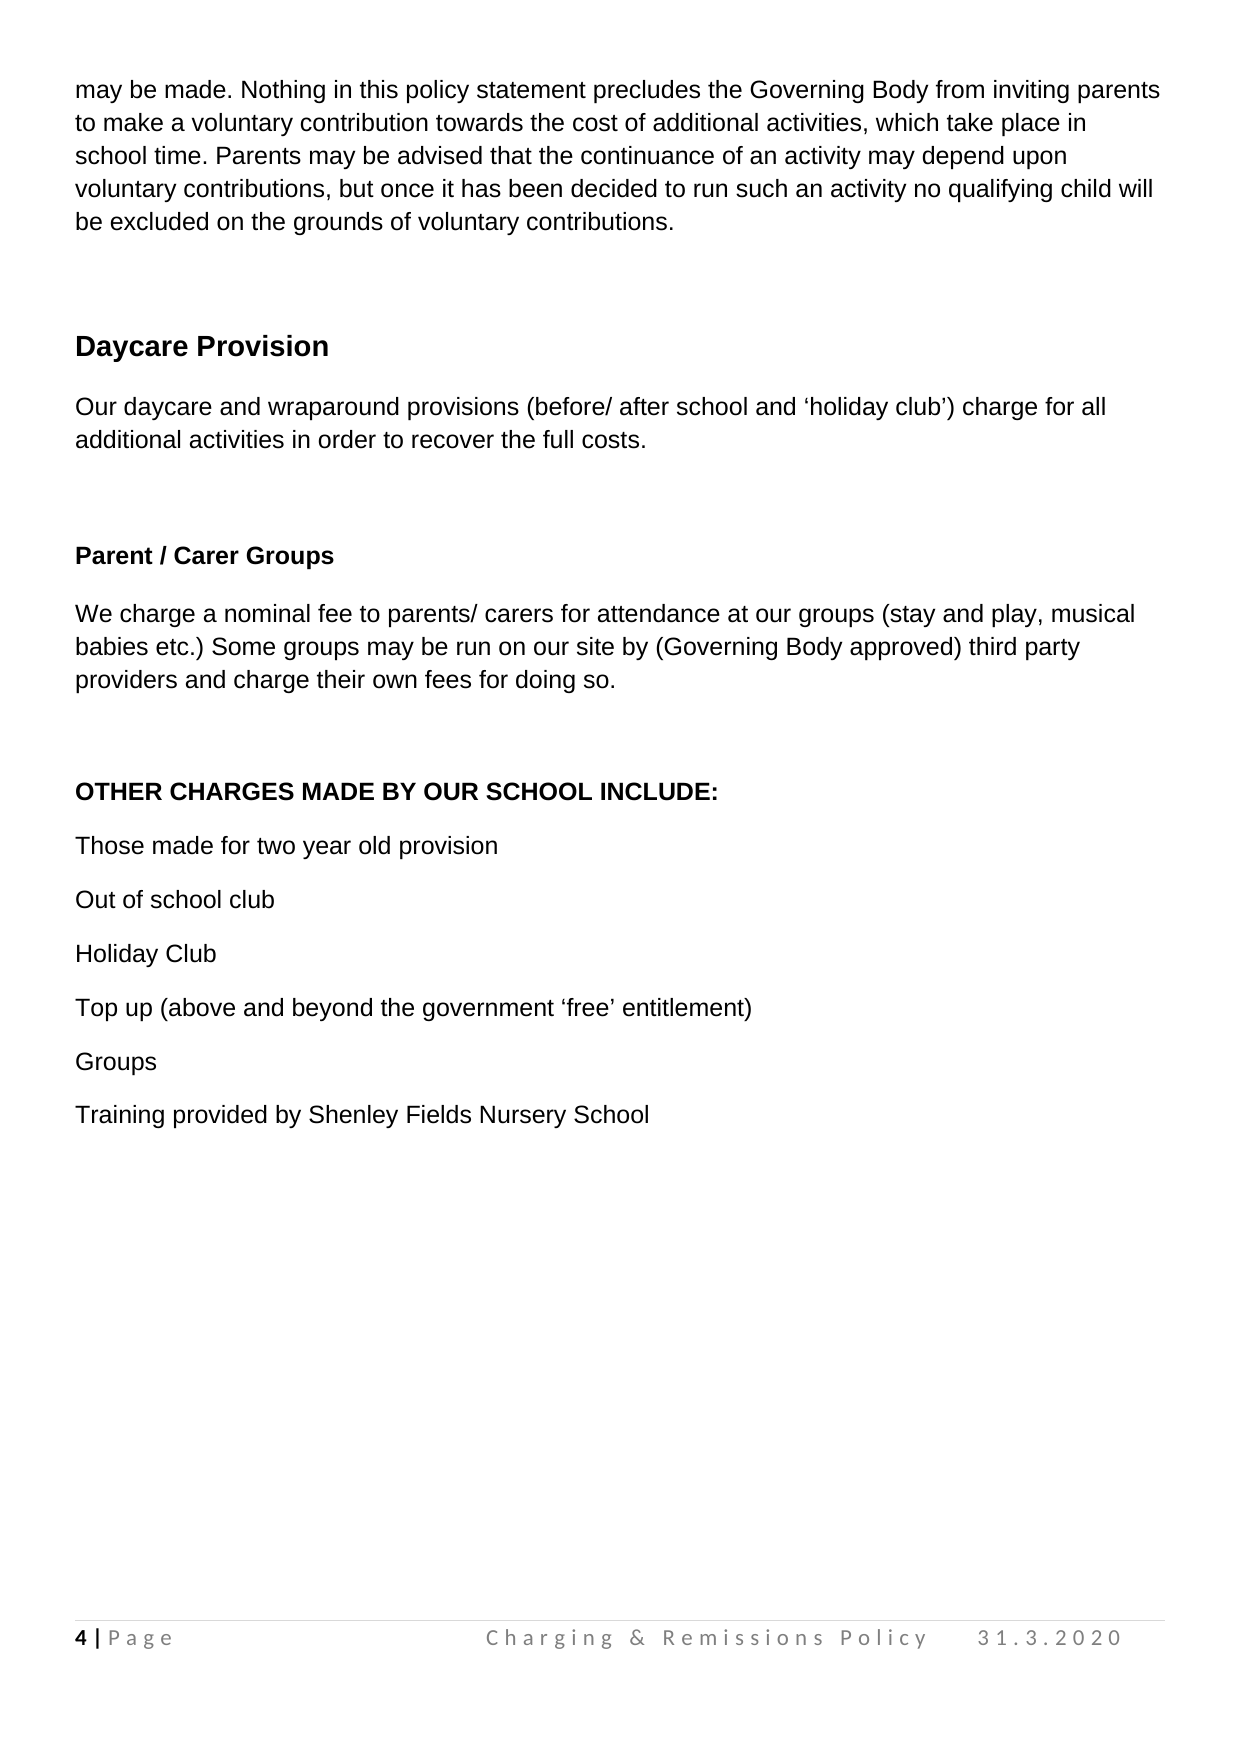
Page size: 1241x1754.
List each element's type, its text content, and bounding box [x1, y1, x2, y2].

text We charge a nominal fee to parents/ carers for attendance at our groups (stay and play, musical babies etc.) Some groups may be run on our site by (Governing Body approved) third party providers and charge their own fees for doing so. [75, 599, 1165, 694]
text Our daycare and wraparound provisions (before/ after school and ‘holiday club’) charge for all additional activities in order to recover the full costs. [75, 392, 1165, 454]
text Top up (above and beyond the government ‘free’ entitlement) [75, 993, 1165, 1021]
text Those made for two year old provision [75, 831, 1165, 860]
text may be made. Nothing in this policy statement precludes the Governing Body from inviting parents to make a voluntary contribution towards the cost of additional activities, which take place in school time. Parents may be advised that the continuance of an activity may depend upon voluntary contributions, but once it has been decided to run such an activity no qualifying child will be excluded on the grounds of voluntary contributions. [75, 75, 1165, 236]
text Parent / Carer Groups [75, 541, 1165, 570]
text Out of school club [75, 885, 1165, 914]
text Holiday Club [75, 939, 1165, 967]
text Groups [75, 1046, 1165, 1075]
text Training provided by Shenley Fields Nursery School [75, 1100, 1165, 1129]
text OTHER CHARGES MADE BY OUR SCHOOL INCLUDE: [75, 777, 1165, 806]
text Daycare Provision [75, 329, 1165, 362]
